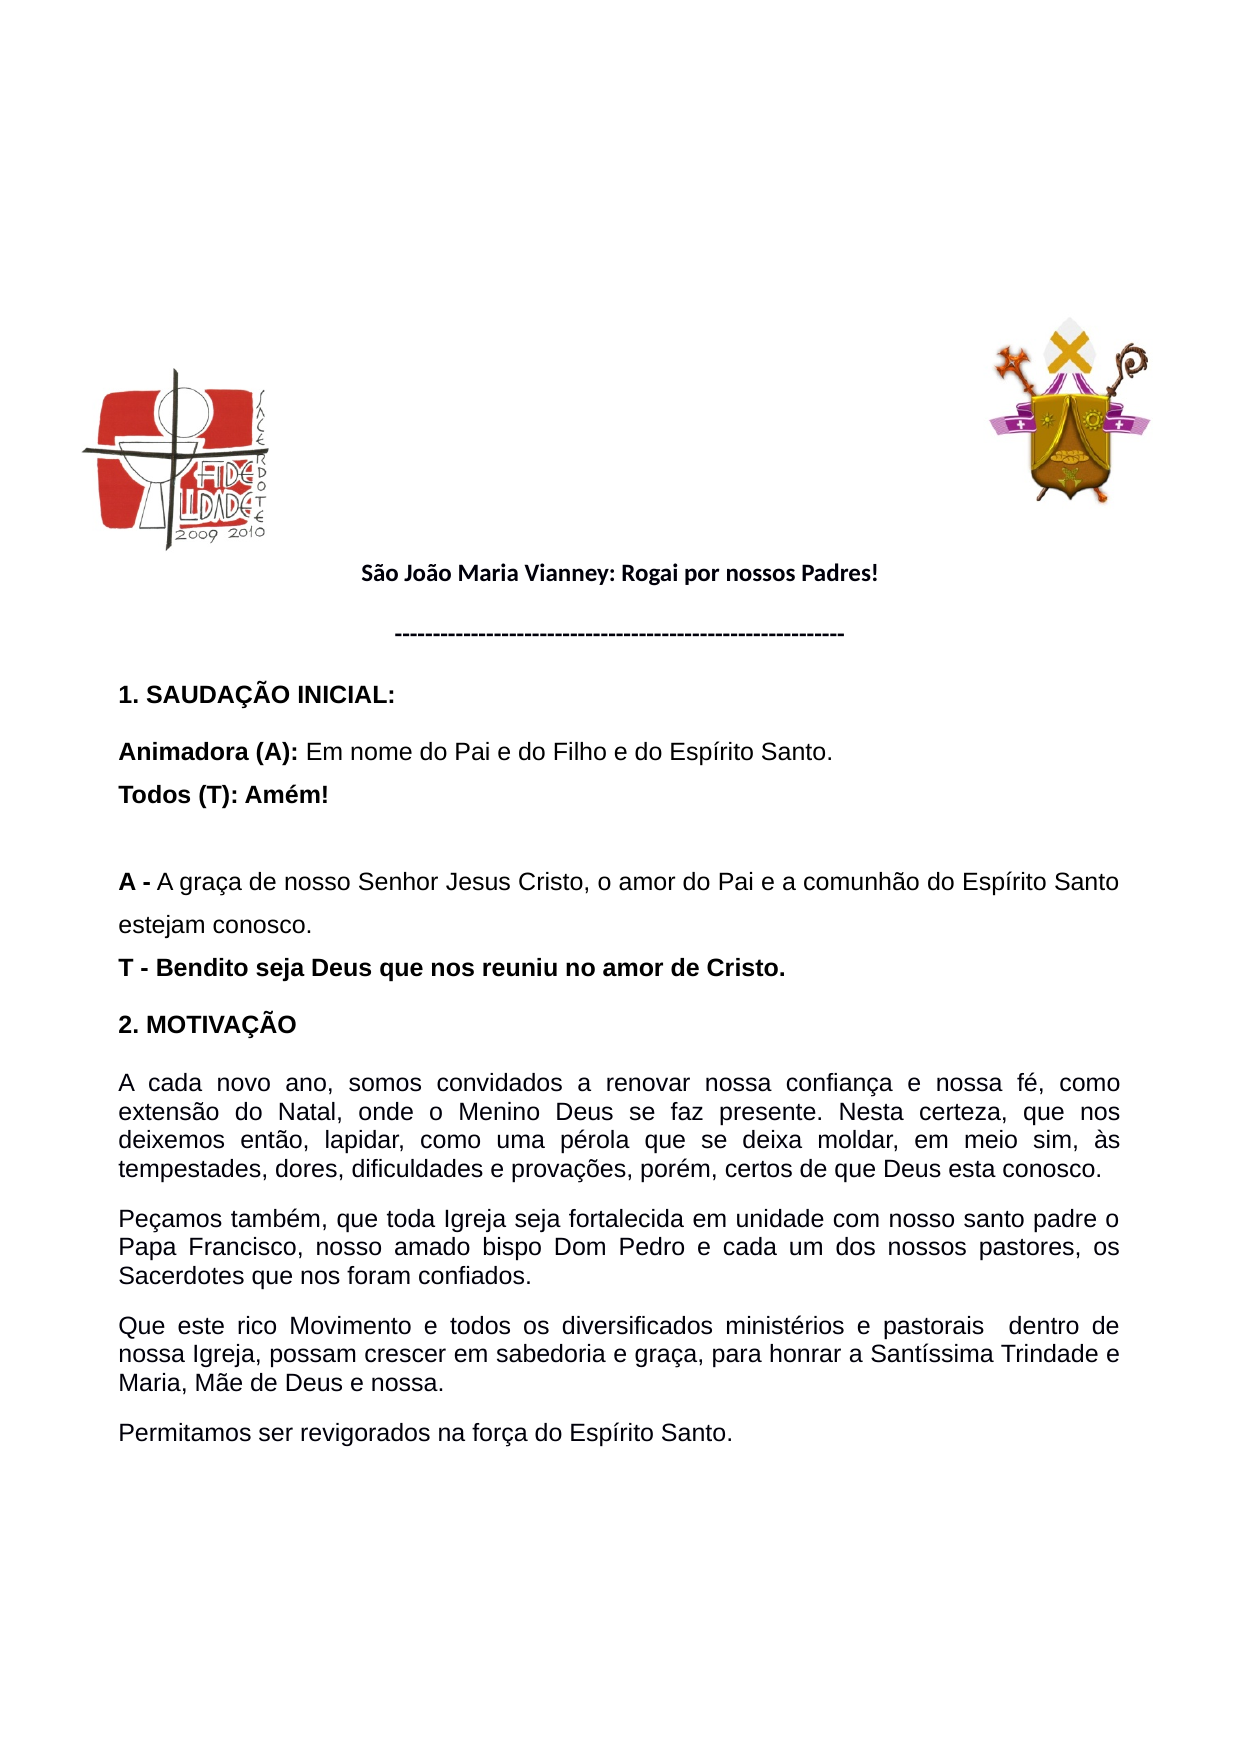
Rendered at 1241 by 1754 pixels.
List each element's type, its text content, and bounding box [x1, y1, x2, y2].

text A cada novo ano, somos convidados a renovar nossa confiança e nossa fé, como extensão do Natal, onde o Menino Deus se faz presente. Nesta certeza, que nos deixemos então, lapidar, como uma pérola que se deixa moldar, em meio sim, às tempestades, dores, dificuldades e provações, porém, certos de que Deus esta conosco. [118, 1068, 1122, 1183]
text Que este rico Movimento e todos os diversificados ministérios e pastorais dentro de nossa Igreja, possam crescer em sabedoria e graça, para honrar a Santíssima Trindade e Maria, Mãe de Deus e nossa. [118, 1311, 1122, 1397]
text ----------------------------------------------------------- [118, 619, 1122, 649]
text A - A graça de nosso Senhor Jesus Cristo, o amor do Pai e a comunhão do Espírito Santo estejam conosco. [118, 867, 1122, 938]
text Animadora (A): Em nome do Pai e do Filho e do Espírito Santo. [118, 737, 1122, 766]
text 2. MOTIVAÇÃO [118, 1010, 1122, 1039]
text Peçamos também, que toda Igreja seja fortalecida em unidade com nosso santo padre o Papa Francisco, nosso amado bispo Dom Pedro e cada um dos nossos pastores, os Sacerdotes que nos foram confiados. [118, 1204, 1122, 1290]
text Permitamos ser revigorados na força do Espírito Santo. [118, 1418, 1122, 1447]
text T - Bendito seja Deus que nos reuniu no amor de Cristo. [118, 953, 1122, 982]
text Todos (T): Amém! [118, 780, 1122, 809]
text São João Maria Vianney: Rogai por nossos Padres! [118, 558, 1122, 588]
text 1. SAUDAÇÃO INICIAL: [118, 680, 1122, 708]
